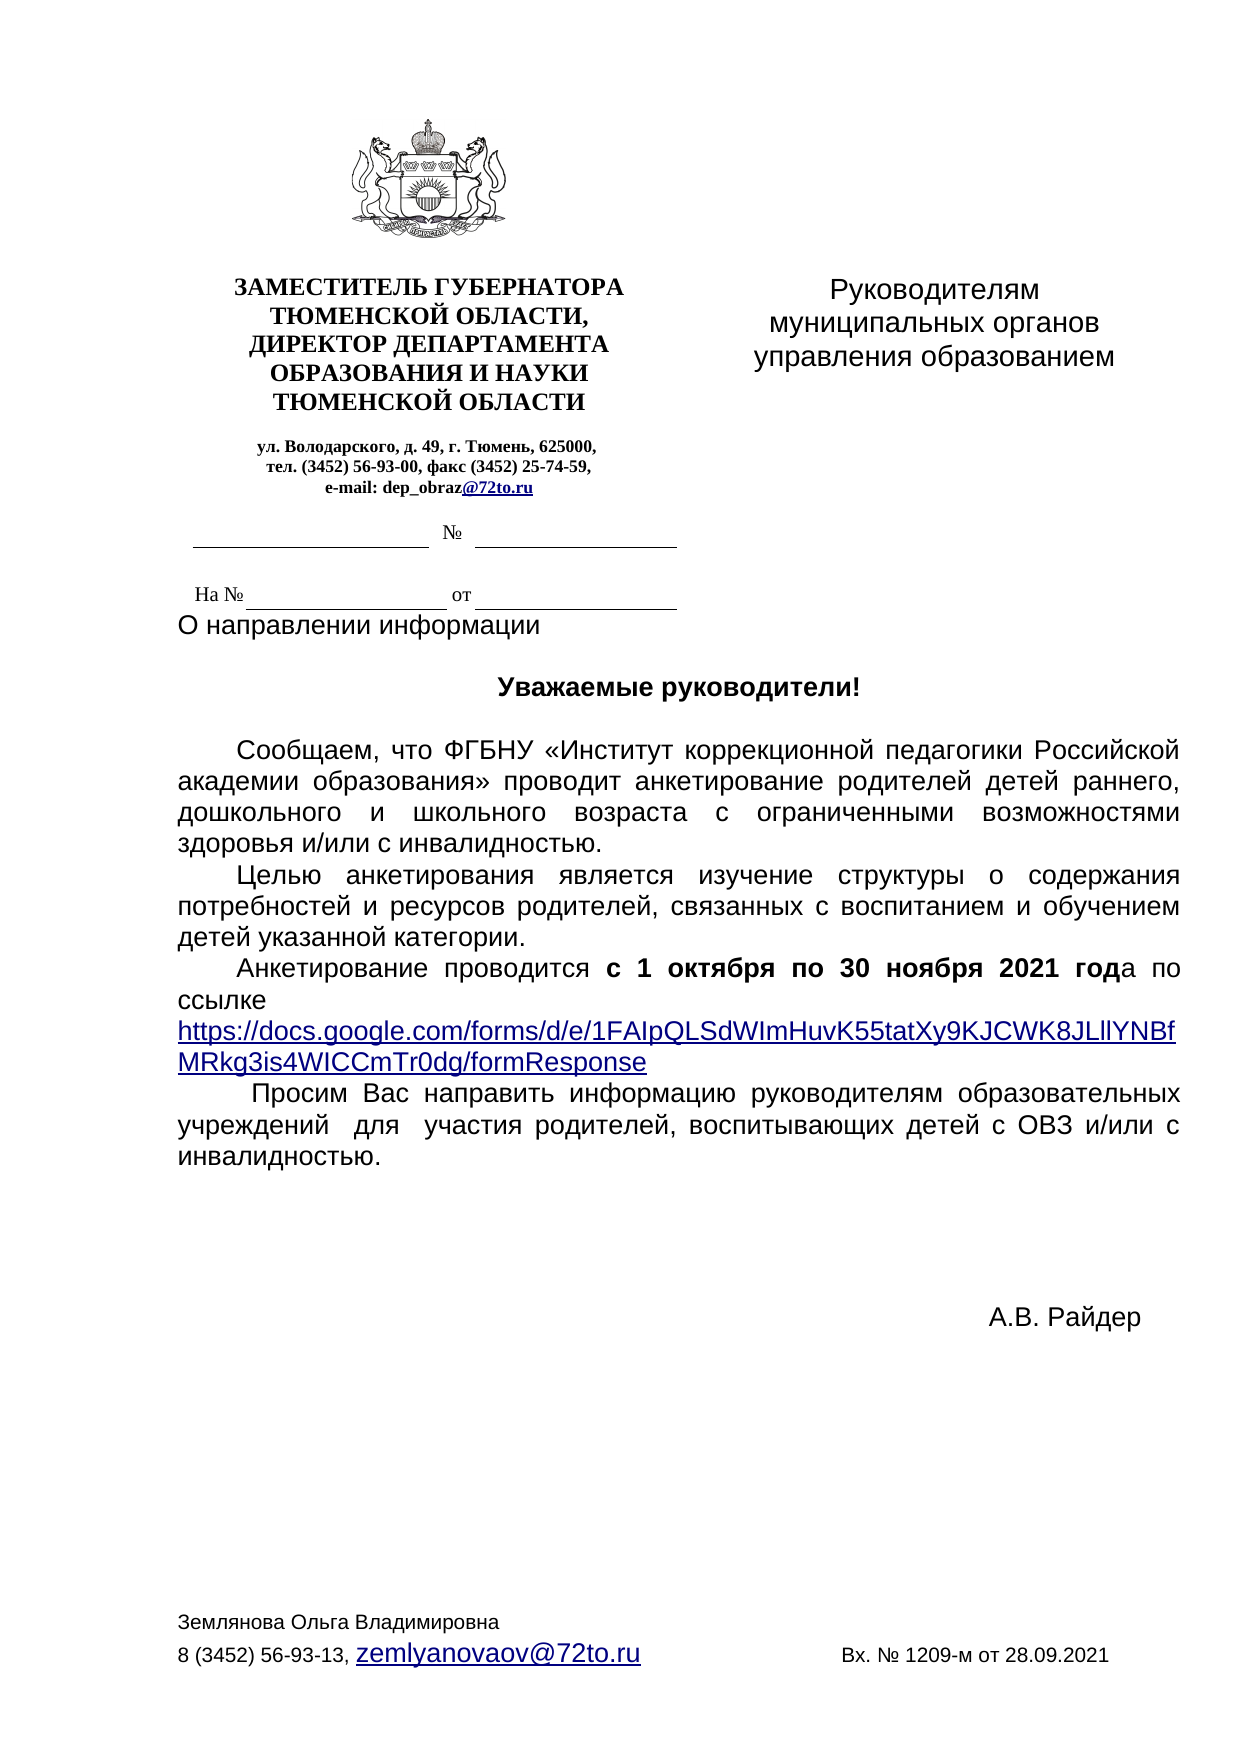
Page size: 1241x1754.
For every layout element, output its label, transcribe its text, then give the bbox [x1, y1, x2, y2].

text Сообщаем, что ФГБНУ «Институт коррекционной педагогики Российской академии образования» проводит анкетирование родителей детей раннего, дошкольного и школьного возраста с ограниченными возможностями здоровья и/или с инвалидностью. [177, 734, 1181, 859]
text Просим Вас направить информацию руководителям образовательных учреждений для участия родителей, воспитывающих детей с ОВЗ и/или с инвалидностью. [177, 1077, 1181, 1171]
table_header № [429, 517, 475, 547]
text А.В. Райдер [177, 1301, 1181, 1332]
table_header На № [193, 579, 246, 608]
text Землянова Ольга Владимировна [177, 1609, 1181, 1633]
table_header [475, 579, 677, 608]
text Уважаемые руководители! [177, 671, 1181, 702]
table_cell Руководителям муниципальных органов управления образованием [677, 243, 1192, 609]
table_header <SED-DATE> [193, 517, 428, 547]
text Целью анкетирования является изучение структуры о содержания потребностей и ресурсов родителей, связанных с воспитанием и обучением детей указанной категории. [177, 859, 1181, 952]
table_header <SED- M> [475, 517, 677, 547]
picture [351, 119, 506, 238]
table_header [677, 120, 1192, 243]
table_cell ЗАМЕСТИТЕЛЬ ГУБЕРНАТОРА ТЮМЕНСКОЙ ОБЛАСТИ, ДИРЕКТОР ДЕПАРТАМЕНТА ОБРАЗОВАНИЯ И НАУКИ ТЮМЕНСКОЙ ОБЛАСТИ ул. Володарского, д. 49, г. Тюмень, 625000, тел. (3452) 56-93-00, факс (3452) 25-74-59, e-mail: dep_obraz@72to.ru [181, 243, 677, 609]
table_header [246, 579, 447, 608]
text Анкетирование проводится с 1 октября по 30 ноября 2021 года по ссылке https://docs.google.com/forms/d/e/1FAIpQLSdWImHuvK55tatXy9KJCWK8JLllYNBfMRkg3is4WICCmTr0dg/formResponse [177, 952, 1181, 1077]
text 8 (3452) 56-93-13, zemlyanovaov@72to.ru Вх. № 1209-м от 28.09.2021 [177, 1637, 1181, 1668]
text О направлении информации [177, 609, 1181, 640]
table_header от [447, 579, 475, 608]
table_header [181, 120, 677, 243]
